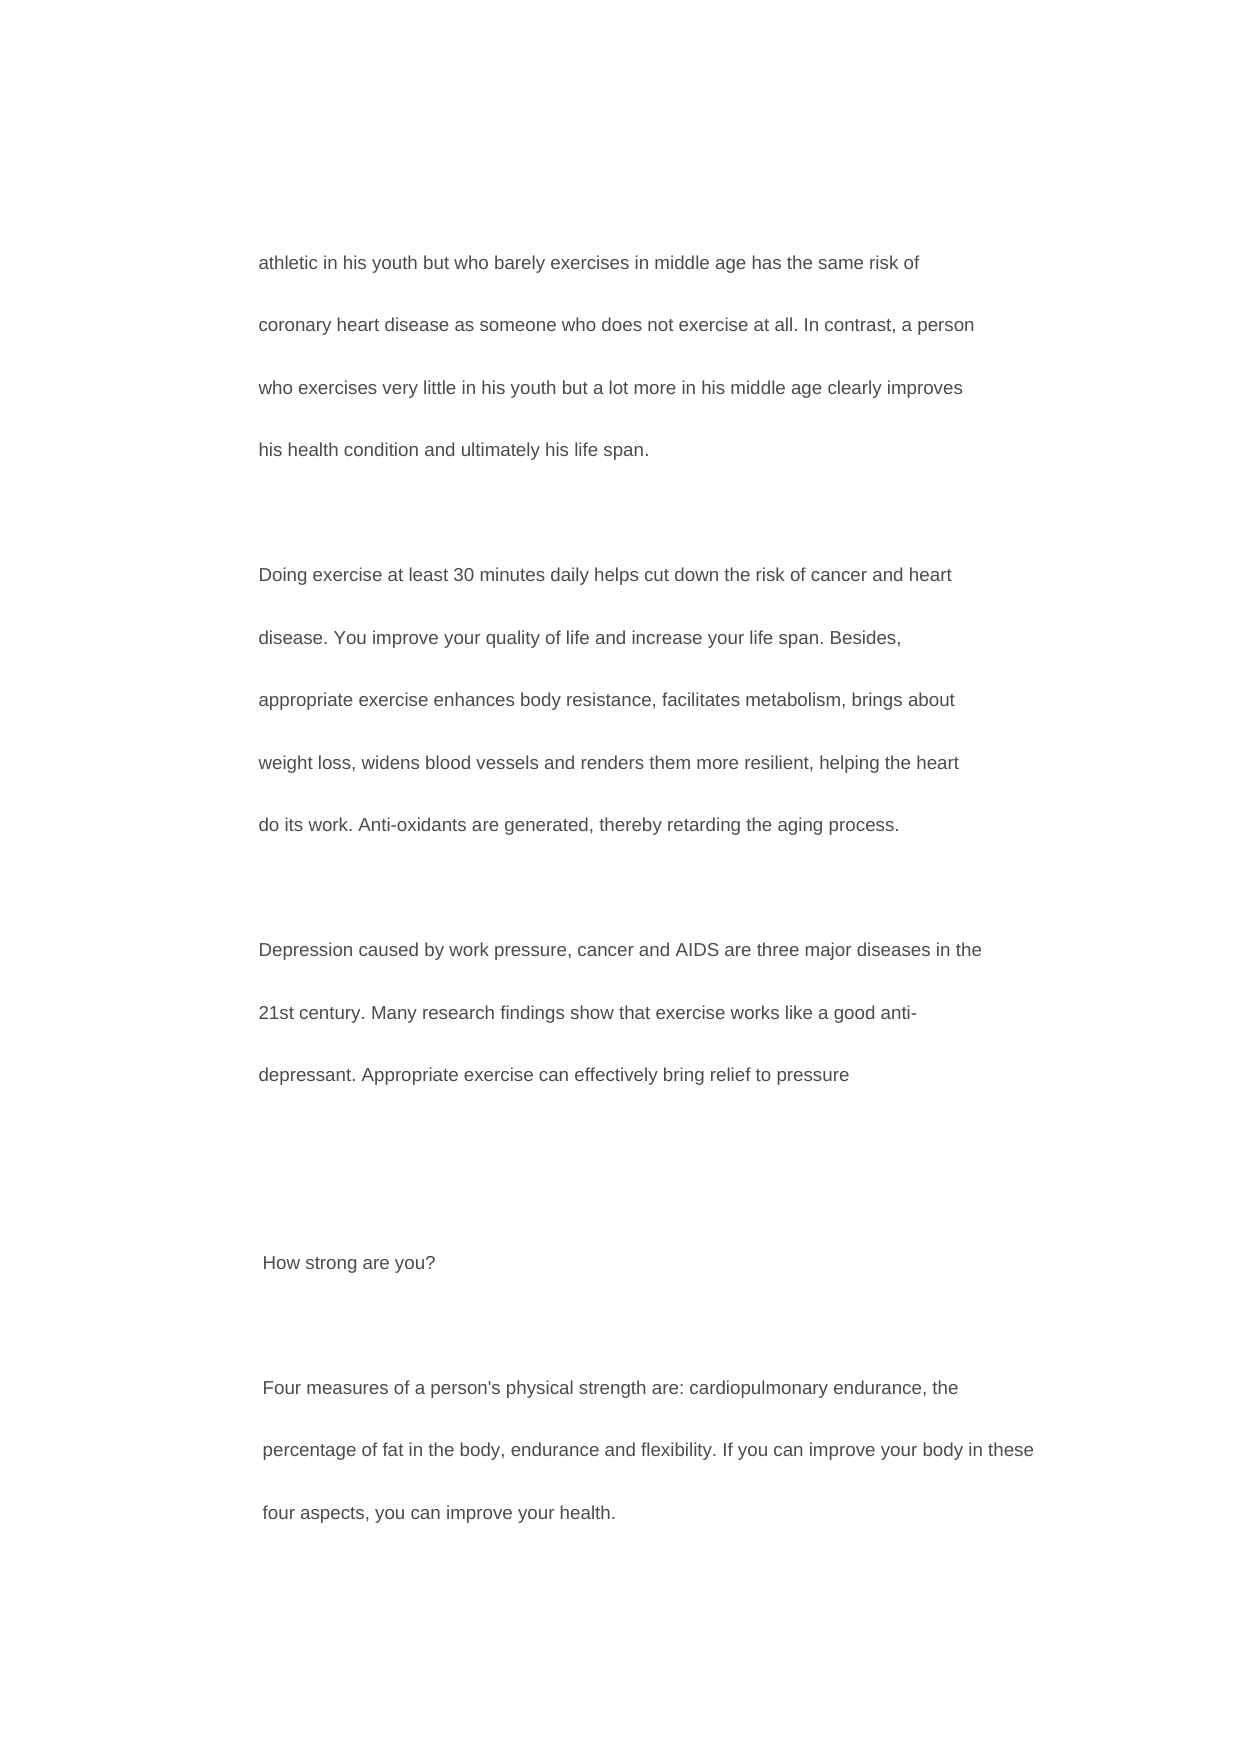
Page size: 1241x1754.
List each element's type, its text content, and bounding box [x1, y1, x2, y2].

table_cell [251, 1114, 990, 1176]
table_header Ma Kang- yao Supplements writer Photo courtesy of DOH In modern societies, humans largely rely on machines to do their work. This leads to lack of adequate exercise and to obesity. Research done by Harvard University shows that exercise in a relaxed mood for one hour can increase life span by two hours. Burning up 2,000 calories every week through leisurely activities such as walking, jogging and climbing stairs can decrease 43% of deaths, 32% of cancer risk and a considerable rate of depression. Exercise is crucial to good health and life quality. Make exercise a part of your lifestyle According to a survey conducted by the Bureau of Health Promotion under the Department of Health, 40 percent of 5,069 respondents (representing a cross-section of 6.07 million people seriously lack exercise. Males made up 38.8% and females up to 39.4%. This finding applied especially to white-collar workers from 26 to 45, who spend seven hours sitting still daily on the average. Health problems resulting from such lifestyle include heart disease, diabetes, cancer, osteoporosis, stroke, obesity, backache, and depression. In recent years the Bureau of Health Promotion has been encouraging people to exercise by turning the concept of exercise from going to the gym for strenuous exercise to the more moderate type of exercise that entails an active lifestyle. Frequent walking, climbing stairs and doing household chores could be sufficient exercise without having to go to the gym. Why should we exercise? Regular exercise is more important in middle age than in youth. A person who was athletic in his youth but who barely exercises in middle age has the same risk of coronary heart disease as someone who does not exercise at all. In contrast, a person who exercises very little in his youth but a lot more in his middle age clearly improves his health condition and ultimately his life span. Doing exercise at least 30 minutes daily helps cut down the risk of cancer and heart disease. You improve your quality of life and increase your life span. Besides, appropriate exercise enhances body resistance, facilitates metabolism, brings about weight loss, widens blood vessels and renders them more resilient, helping the heart do its work. Anti-oxidants are generated, thereby retarding the aging process. Depression caused by work pressure, cancer and AIDS are three major diseases in the 21st century. Many research findings show that exercise works like a good anti-depressant. Appropriate exercise can effectively bring relief to pressure [251, 158, 990, 1114]
text How strong are you? [262, 1221, 1053, 1283]
text Four measures of a person's physical strength are: cardiopulmonary endurance, the percentage of fat in the body, endurance and flexibility. If you can improve your body in these four aspects, you can improve your health. [262, 1346, 1053, 1533]
